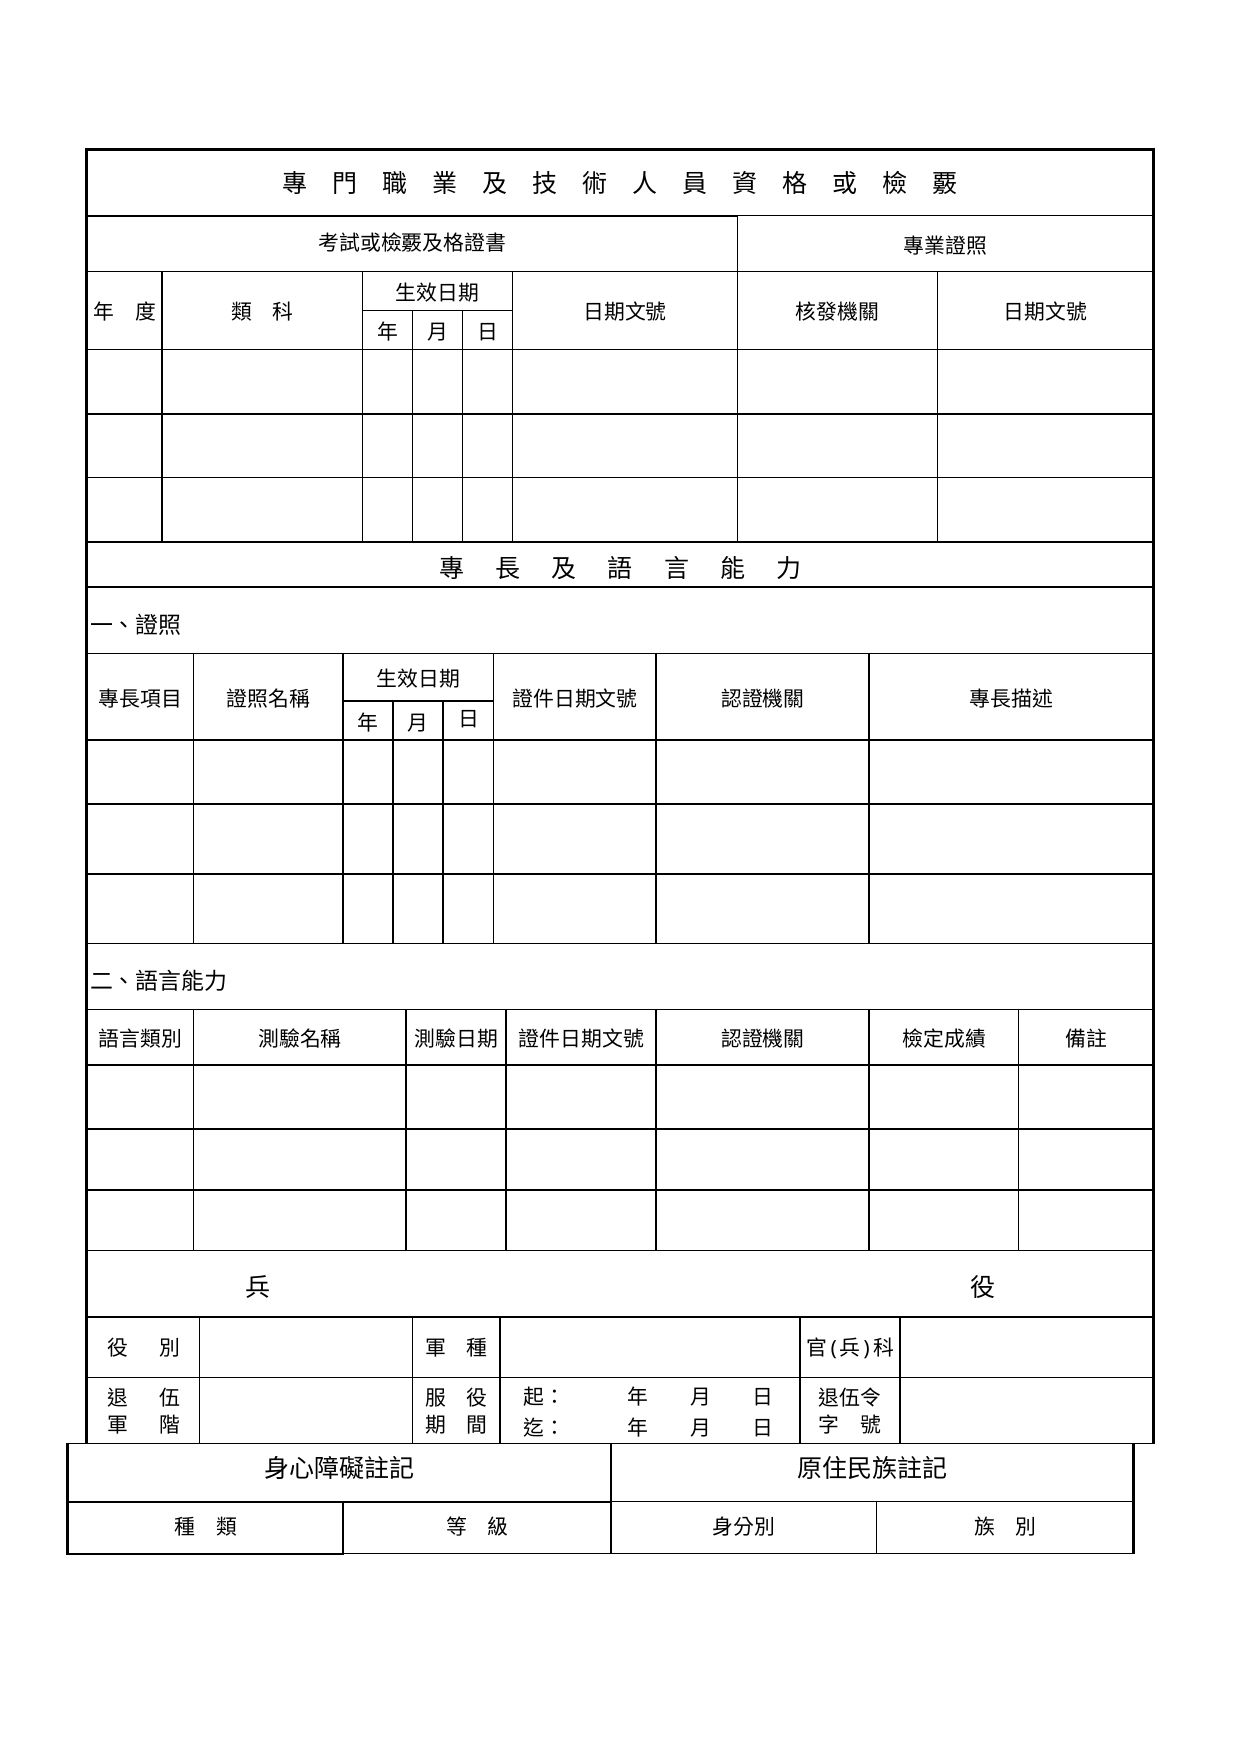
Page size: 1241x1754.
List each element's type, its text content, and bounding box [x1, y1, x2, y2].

table_cell [407, 1191, 505, 1250]
table_cell 日期文號 [513, 272, 737, 349]
table_cell [870, 805, 1152, 873]
table_cell 身心障礙註記 [69, 1444, 610, 1501]
table_cell [68, 477, 85, 541]
table_cell 族 別 [877, 1502, 1132, 1553]
table_cell [413, 415, 462, 477]
table_cell 服 役 期 間 [413, 1378, 499, 1443]
table_cell [507, 1066, 655, 1128]
table_cell 日期文號 [938, 272, 1152, 349]
table_cell 測驗日期 [407, 1010, 505, 1064]
table_cell [68, 413, 85, 477]
table_cell [463, 478, 512, 541]
table_cell [344, 741, 392, 803]
table_cell 二、語言能力 [88, 944, 1152, 1009]
table_cell [363, 478, 412, 541]
table_cell [738, 350, 937, 413]
table_cell [657, 1130, 868, 1189]
table_cell [68, 1128, 85, 1189]
table_cell 日 [444, 702, 493, 739]
table_cell [68, 541, 85, 586]
table_cell 證件日期文號 [494, 654, 655, 739]
table_cell 生效日期 [363, 272, 512, 310]
table_cell 原住民族註記 [612, 1444, 1132, 1501]
table_header 專 門 職 業 及 技 術 人 員 資 格 或 檢 覈 [88, 151, 1152, 215]
table_cell 月 [394, 702, 442, 739]
table_cell [870, 741, 1152, 803]
table_cell 測驗名稱 [194, 1010, 405, 1064]
table_cell [657, 1191, 868, 1250]
table_cell [194, 1130, 405, 1189]
table_cell 認證機關 [657, 654, 868, 739]
table_cell [494, 805, 655, 873]
table_cell [870, 1066, 1018, 1128]
table_cell [68, 1250, 85, 1316]
table_cell [870, 1130, 1018, 1189]
table_cell [163, 415, 362, 477]
table_cell 年 [363, 311, 412, 349]
table_cell 考試或檢覈及格證書 [88, 217, 737, 271]
table_cell [68, 653, 85, 700]
table_cell [88, 805, 193, 873]
table_cell 語言類別 [88, 1010, 193, 1064]
table_cell [463, 415, 512, 477]
table_cell [163, 350, 362, 413]
table_cell [507, 1130, 655, 1189]
table_cell [901, 1378, 1152, 1443]
table_cell [1019, 1130, 1152, 1189]
table_cell 年 [344, 702, 392, 739]
table_cell [344, 875, 392, 943]
table_cell 身分別 [612, 1502, 876, 1553]
table_cell [413, 478, 462, 541]
table_cell 等 級 [344, 1503, 610, 1553]
table_cell [407, 1130, 505, 1189]
table_cell [394, 875, 442, 943]
table_cell [444, 875, 493, 943]
table_cell [1019, 1066, 1152, 1128]
table_cell [194, 1066, 405, 1128]
table_cell [194, 875, 342, 943]
table_cell [88, 350, 161, 413]
table_cell [68, 873, 85, 943]
table_cell [344, 805, 392, 873]
table_cell [363, 350, 412, 413]
table_cell [363, 415, 412, 477]
table_cell 起： 年 月 日 迄： 年 月 日 [501, 1378, 799, 1443]
table_cell 專長項目 [88, 654, 193, 739]
table_cell [68, 803, 85, 873]
table_cell [68, 1009, 85, 1064]
table_cell [513, 478, 737, 541]
table_cell [1135, 1501, 1153, 1553]
table_cell [938, 350, 1152, 413]
table_cell 專業證照 [738, 216, 1152, 271]
table_cell [657, 1066, 868, 1128]
table_cell 生效日期 [344, 654, 493, 700]
table_cell 年 度 [88, 272, 161, 349]
table_cell 證照名稱 [194, 654, 342, 739]
table_cell [194, 805, 342, 873]
table_cell [68, 739, 85, 803]
table_cell [738, 415, 937, 477]
table_cell 退伍令 字 號 [801, 1378, 899, 1443]
table_cell 專長描述 [870, 654, 1152, 739]
table_cell 核發機關 [738, 272, 937, 349]
table_cell 役 別 [88, 1318, 199, 1377]
table_cell [68, 943, 85, 1009]
table_cell [200, 1318, 412, 1377]
table_cell 官(兵)科 [801, 1318, 899, 1377]
table_cell 檢定成績 [870, 1010, 1018, 1064]
table_cell 軍 種 [413, 1318, 499, 1377]
table_cell 種 類 [69, 1503, 342, 1553]
table_cell [68, 310, 85, 349]
table_cell [88, 1066, 193, 1128]
table_cell [68, 1189, 85, 1250]
table_cell [194, 1191, 405, 1250]
table_cell [938, 478, 1152, 541]
table_cell [394, 805, 442, 873]
table_cell [88, 1191, 193, 1250]
table_cell [901, 1318, 1152, 1377]
table_cell [513, 350, 737, 413]
table_cell 退 伍 軍 階 [88, 1378, 199, 1443]
table_cell 兵 役 [88, 1251, 1152, 1316]
table_cell [413, 350, 462, 413]
table_cell [200, 1378, 412, 1443]
table_cell [163, 478, 362, 541]
table_cell [88, 875, 193, 943]
table_cell [1019, 1191, 1152, 1250]
table_cell [68, 1316, 85, 1377]
table_cell [463, 350, 512, 413]
table_cell [68, 1064, 85, 1128]
table_cell [657, 805, 868, 873]
table_cell 月 [413, 311, 462, 349]
table_cell [494, 741, 655, 803]
table_cell [88, 415, 161, 477]
table_header [68, 148, 85, 215]
table_cell [68, 271, 85, 310]
table_cell [507, 1191, 655, 1250]
table_cell [1135, 1444, 1153, 1501]
table_cell 類 科 [163, 272, 362, 349]
table_cell [68, 586, 85, 652]
table_cell [870, 875, 1152, 943]
table_cell [501, 1318, 799, 1377]
table_cell [88, 741, 193, 803]
table_cell [444, 741, 493, 803]
table_cell [68, 700, 85, 739]
table_cell [68, 1377, 85, 1443]
table_cell 專長及語言能力 [88, 543, 1152, 586]
table_cell [513, 415, 737, 477]
table_cell [738, 478, 937, 541]
table_cell 認證機關 [657, 1010, 868, 1064]
table_cell 日 [463, 311, 512, 349]
table_cell [444, 805, 493, 873]
table_cell [194, 741, 342, 803]
table_cell [494, 875, 655, 943]
table_cell [657, 741, 868, 803]
table_cell [938, 415, 1152, 477]
table_cell [657, 875, 868, 943]
table_cell 證件日期文號 [507, 1010, 655, 1064]
table_cell 一、證照 [88, 588, 1152, 652]
table_cell [407, 1066, 505, 1128]
table_cell [68, 215, 85, 271]
table_cell 備註 [1019, 1010, 1152, 1064]
table_cell [68, 349, 85, 413]
table_cell [88, 478, 161, 541]
table_cell [394, 741, 442, 803]
table_cell [88, 1130, 193, 1189]
table_cell [870, 1191, 1018, 1250]
